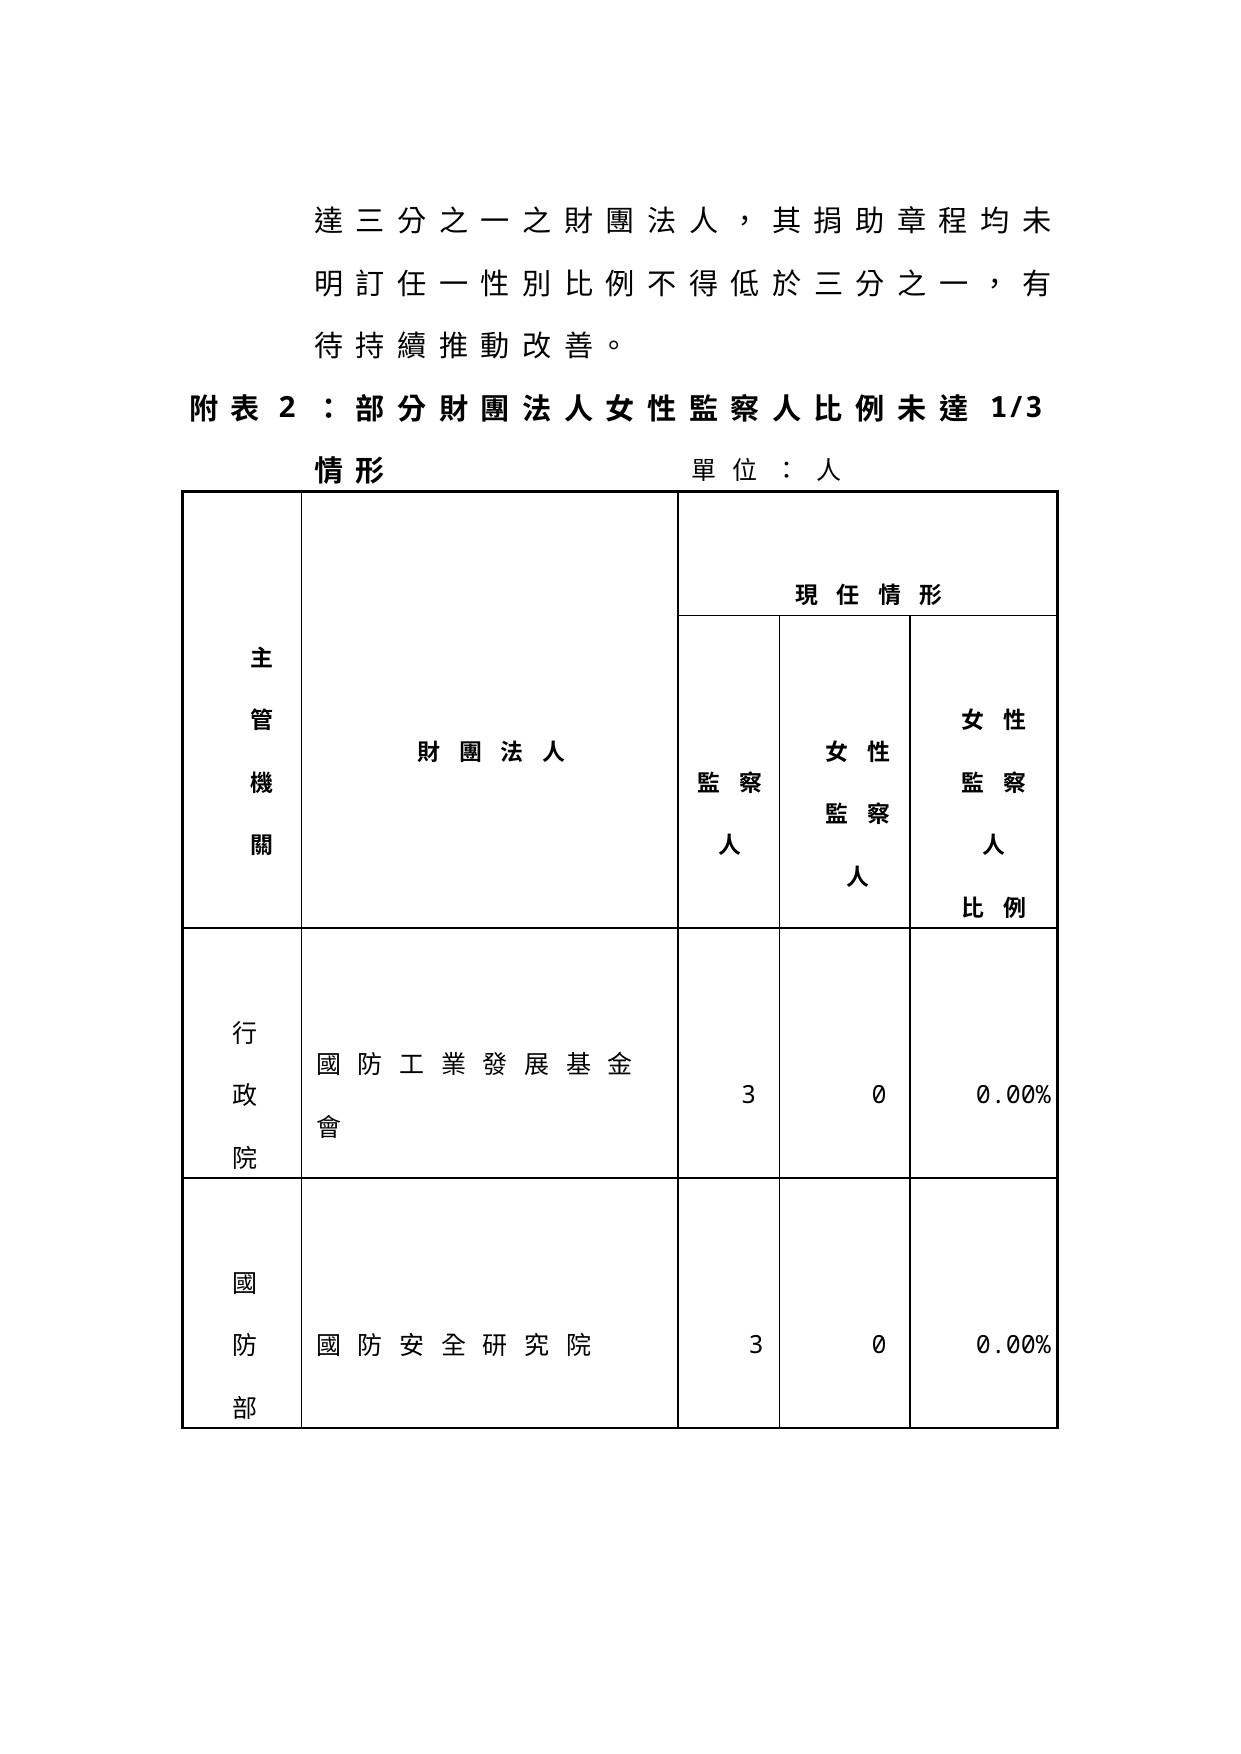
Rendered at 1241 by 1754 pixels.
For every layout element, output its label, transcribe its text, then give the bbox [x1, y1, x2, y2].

table_cell 監察人 [679, 616, 779, 927]
table_header 現任情形 [679, 493, 1056, 615]
table_cell 0.00% [911, 1179, 1056, 1427]
table_cell 行政院 [184, 929, 301, 1177]
text 達三分之一之財團法人，其捐助章程均未明訂任一性別比例不得低於三分之一，有待持續推動改善。 [271, 177, 1058, 365]
table_header 財團法人 [302, 493, 677, 927]
table_cell 國防安全研究院 [302, 1179, 677, 1427]
table_cell 女性監察人 [780, 616, 909, 927]
table_header 主管機關 [184, 493, 301, 927]
table_cell 3 [679, 1179, 779, 1427]
table_cell 3 [679, 929, 779, 1177]
table_cell 女性監察人 比例 [911, 616, 1056, 927]
table_cell 國防部 [184, 1179, 301, 1427]
table_cell 0 [780, 929, 909, 1177]
table_cell 0 [780, 1179, 909, 1427]
text 附表2：部分財團法人女性監察人比例未達1/3情形 單位：人 [183, 365, 1058, 490]
table_cell 0.00% [911, 929, 1056, 1177]
table_cell 國防工業發展基金會 [302, 929, 677, 1177]
